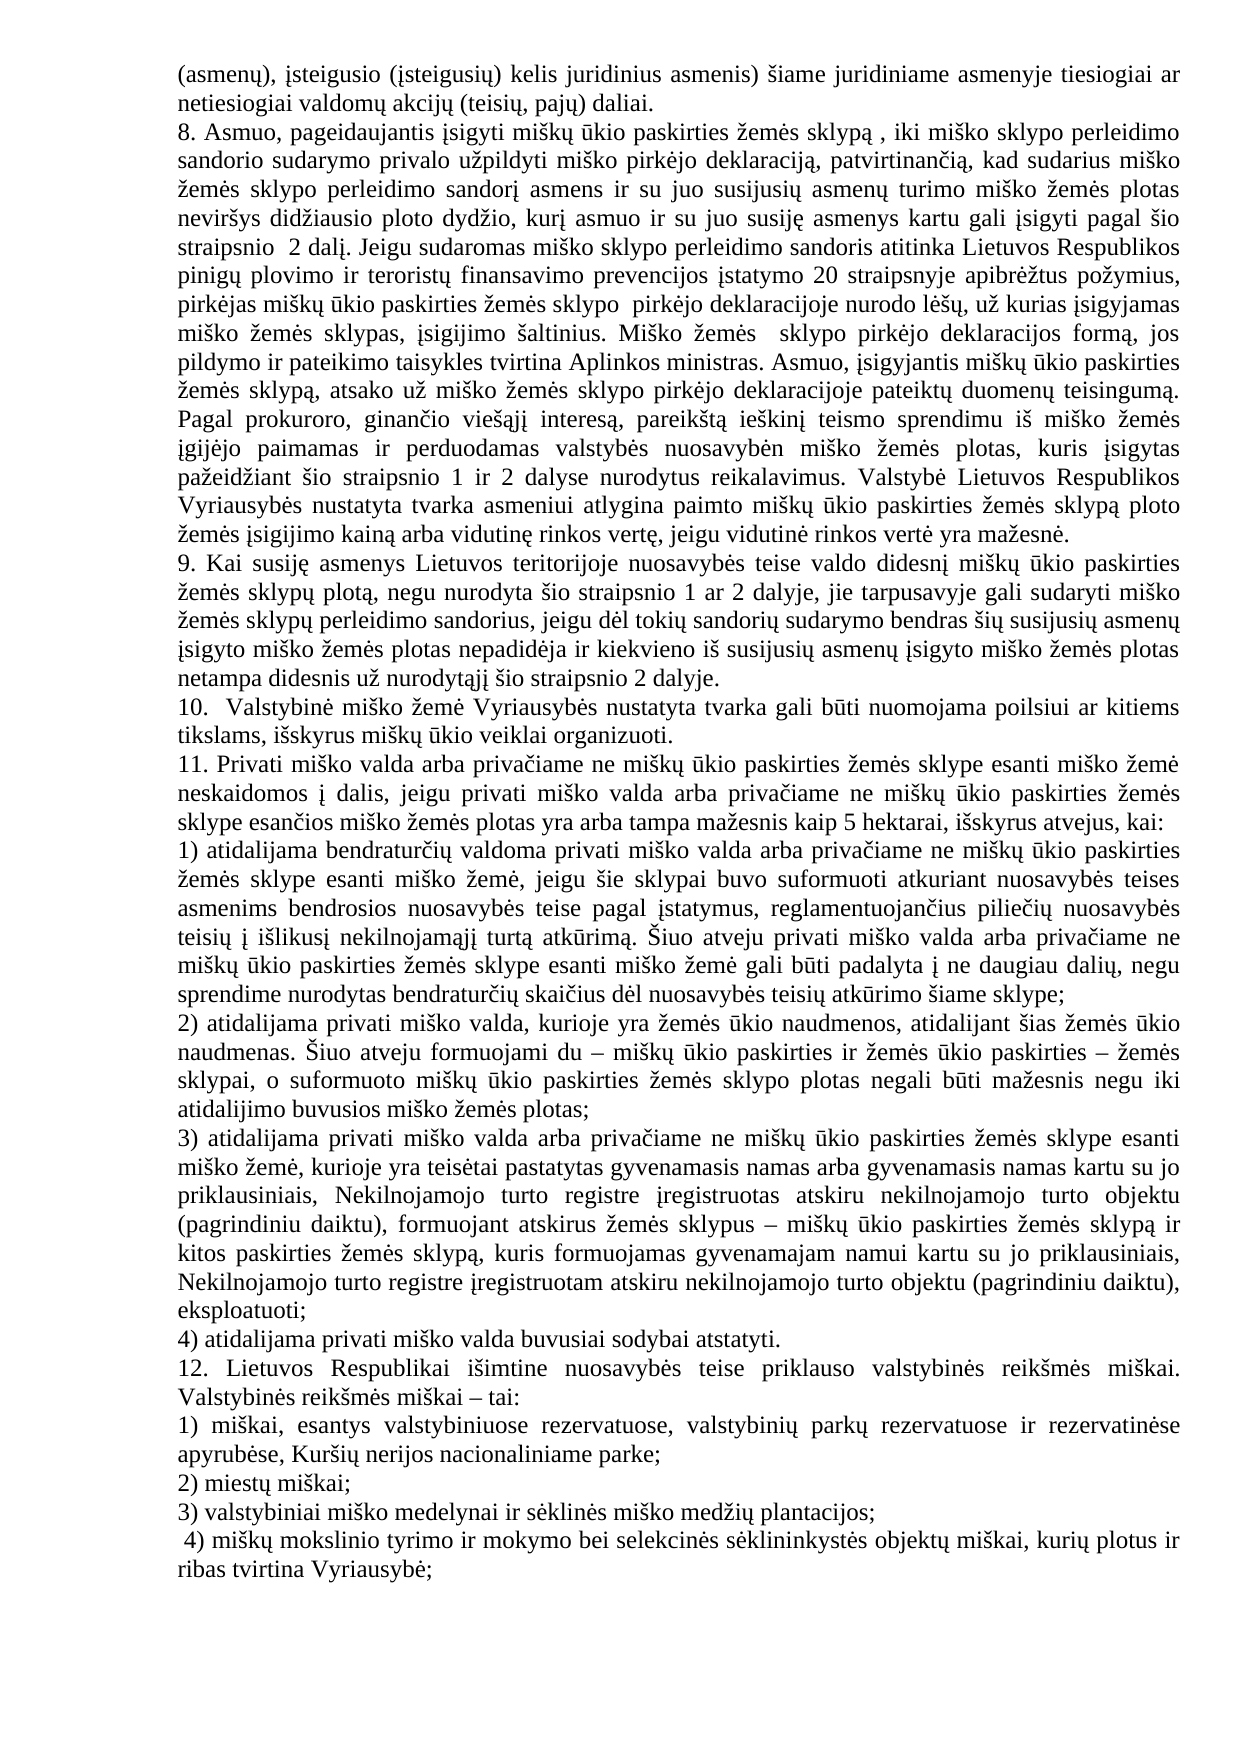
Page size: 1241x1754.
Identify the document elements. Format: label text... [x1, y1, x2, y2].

text 4) atidalijama privati miško valda buvusiai sodybai atstatyti. [177, 1324, 1181, 1353]
text 10. Valstybinė miško žemė Vyriausybės nustatyta tvarka gali būti nuomojama poilsiui ar kitiems tikslams, išskyrus miškų ūkio veiklai organizuoti. [177, 692, 1181, 749]
text 3) atidalijama privati miško valda arba privačiame ne miškų ūkio paskirties žemės sklype esanti miško žemė, kurioje yra teisėtai pastatytas gyvenamasis namas arba gyvenamasis namas kartu su jo priklausiniais, Nekilnojamojo turto registre įregistruotas atskiru nekilnojamojo turto objektu (pagrindiniu daiktu), formuojant atskirus žemės sklypus – miškų ūkio paskirties žemės sklypą ir kitos paskirties žemės sklypą, kuris formuojamas gyvenamajam namui kartu su jo priklausiniais, Nekilnojamojo turto registre įregistruotam atskiru nekilnojamojo turto objektu (pagrindiniu daiktu), eksploatuoti; [177, 1123, 1181, 1324]
text 9. Kai susiję asmenys Lietuvos teritorijoje nuosavybės teise valdo didesnį miškų ūkio paskirties žemės sklypų plotą, negu nurodyta šio straipsnio 1 ar 2 dalyje, jie tarpusavyje gali sudaryti miško žemės sklypų perleidimo sandorius, jeigu dėl tokių sandorių sudarymo bendras šių susijusių asmenų įsigyto miško žemės plotas nepadidėja ir kiekvieno iš susijusių asmenų įsigyto miško žemės plotas netampa didesnis už nurodytąjį šio straipsnio 2 dalyje. [177, 548, 1181, 692]
text (asmenų), įsteigusio (įsteigusių) kelis juridinius asmenis) šiame juridiniame asmenyje tiesiogiai ar netiesiogiai valdomų akcijų (teisių, pajų) daliai. [177, 59, 1181, 117]
text 1) atidalijama bendraturčių valdoma privati miško valda arba privačiame ne miškų ūkio paskirties žemės sklype esanti miško žemė, jeigu šie sklypai buvo suformuoti atkuriant nuosavybės teises asmenims bendrosios nuosavybės teise pagal įstatymus, reglamentuojančius piliečių nuosavybės teisių į išlikusį nekilnojamąjį turtą atkūrimą. Šiuo atveju privati miško valda arba privačiame ne miškų ūkio paskirties žemės sklype esanti miško žemė gali būti padalyta į ne daugiau dalių, negu sprendime nurodytas bendraturčių skaičius dėl nuosavybės teisių atkūrimo šiame sklype; [177, 835, 1181, 1008]
text 2) atidalijama privati miško valda, kurioje yra žemės ūkio naudmenos, atidalijant šias žemės ūkio naudmenas. Šiuo atveju formuojami du – miškų ūkio paskirties ir žemės ūkio paskirties – žemės sklypai, o suformuoto miškų ūkio paskirties žemės sklypo plotas negali būti mažesnis negu iki atidalijimo buvusios miško žemės plotas; [177, 1008, 1181, 1123]
text 2) miestų miškai; [177, 1468, 1181, 1497]
text 4) miškų mokslinio tyrimo ir mokymo bei selekcinės sėklininkystės objektų miškai, kurių plotus ir ribas tvirtina Vyriausybė; [177, 1525, 1181, 1583]
text 1) miškai, esantys valstybiniuose rezervatuose, valstybinių parkų rezervatuose ir rezervatinėse apyrubėse, Kuršių nerijos nacionaliniame parke; [177, 1410, 1181, 1468]
text 8. Asmuo, pageidaujantis įsigyti miškų ūkio paskirties žemės sklypą , iki miško sklypo perleidimo sandorio sudarymo privalo užpildyti miško pirkėjo deklaraciją, patvirtinančią, kad sudarius miško žemės sklypo perleidimo sandorį asmens ir su juo susijusių asmenų turimo miško žemės plotas neviršys didžiausio ploto dydžio, kurį asmuo ir su juo susiję asmenys kartu gali įsigyti pagal šio straipsnio 2 dalį. Jeigu sudaromas miško sklypo perleidimo sandoris atitinka Lietuvos Respublikos pinigų plovimo ir teroristų finansavimo prevencijos įstatymo 20 straipsnyje apibrėžtus požymius, pirkėjas miškų ūkio paskirties žemės sklypo pirkėjo deklaracijoje nurodo lėšų, už kurias įsigyjamas miško žemės sklypas, įsigijimo šaltinius. Miško žemės sklypo pirkėjo deklaracijos formą, jos pildymo ir pateikimo taisykles tvirtina Aplinkos ministras. Asmuo, įsigyjantis miškų ūkio paskirties žemės sklypą, atsako už miško žemės sklypo pirkėjo deklaracijoje pateiktų duomenų teisingumą. Pagal prokuroro, ginančio viešąjį interesą, pareikštą ieškinį teismo sprendimu iš miško žemės įgijėjo paimamas ir perduodamas valstybės nuosavybėn miško žemės plotas, kuris įsigytas pažeidžiant šio straipsnio 1 ir 2 dalyse nurodytus reikalavimus. Valstybė Lietuvos Respublikos Vyriausybės nustatyta tvarka asmeniui atlygina paimto miškų ūkio paskirties žemės sklypą ploto žemės įsigijimo kainą arba vidutinę rinkos vertę, jeigu vidutinė rinkos vertė yra mažesnė. [177, 117, 1181, 548]
text 12. Lietuvos Respublikai išimtine nuosavybės teise priklauso valstybinės reikšmės miškai. Valstybinės reikšmės miškai – tai: [177, 1353, 1181, 1410]
text 3) valstybiniai miško medelynai ir sėklinės miško medžių plantacijos; [177, 1497, 1181, 1525]
text 11. Privati miško valda arba privačiame ne miškų ūkio paskirties žemės sklype esanti miško žemė neskaidomos į dalis, jeigu privati miško valda arba privačiame ne miškų ūkio paskirties žemės sklype esančios miško žemės plotas yra arba tampa mažesnis kaip 5 hektarai, išskyrus atvejus, kai: [177, 749, 1181, 835]
